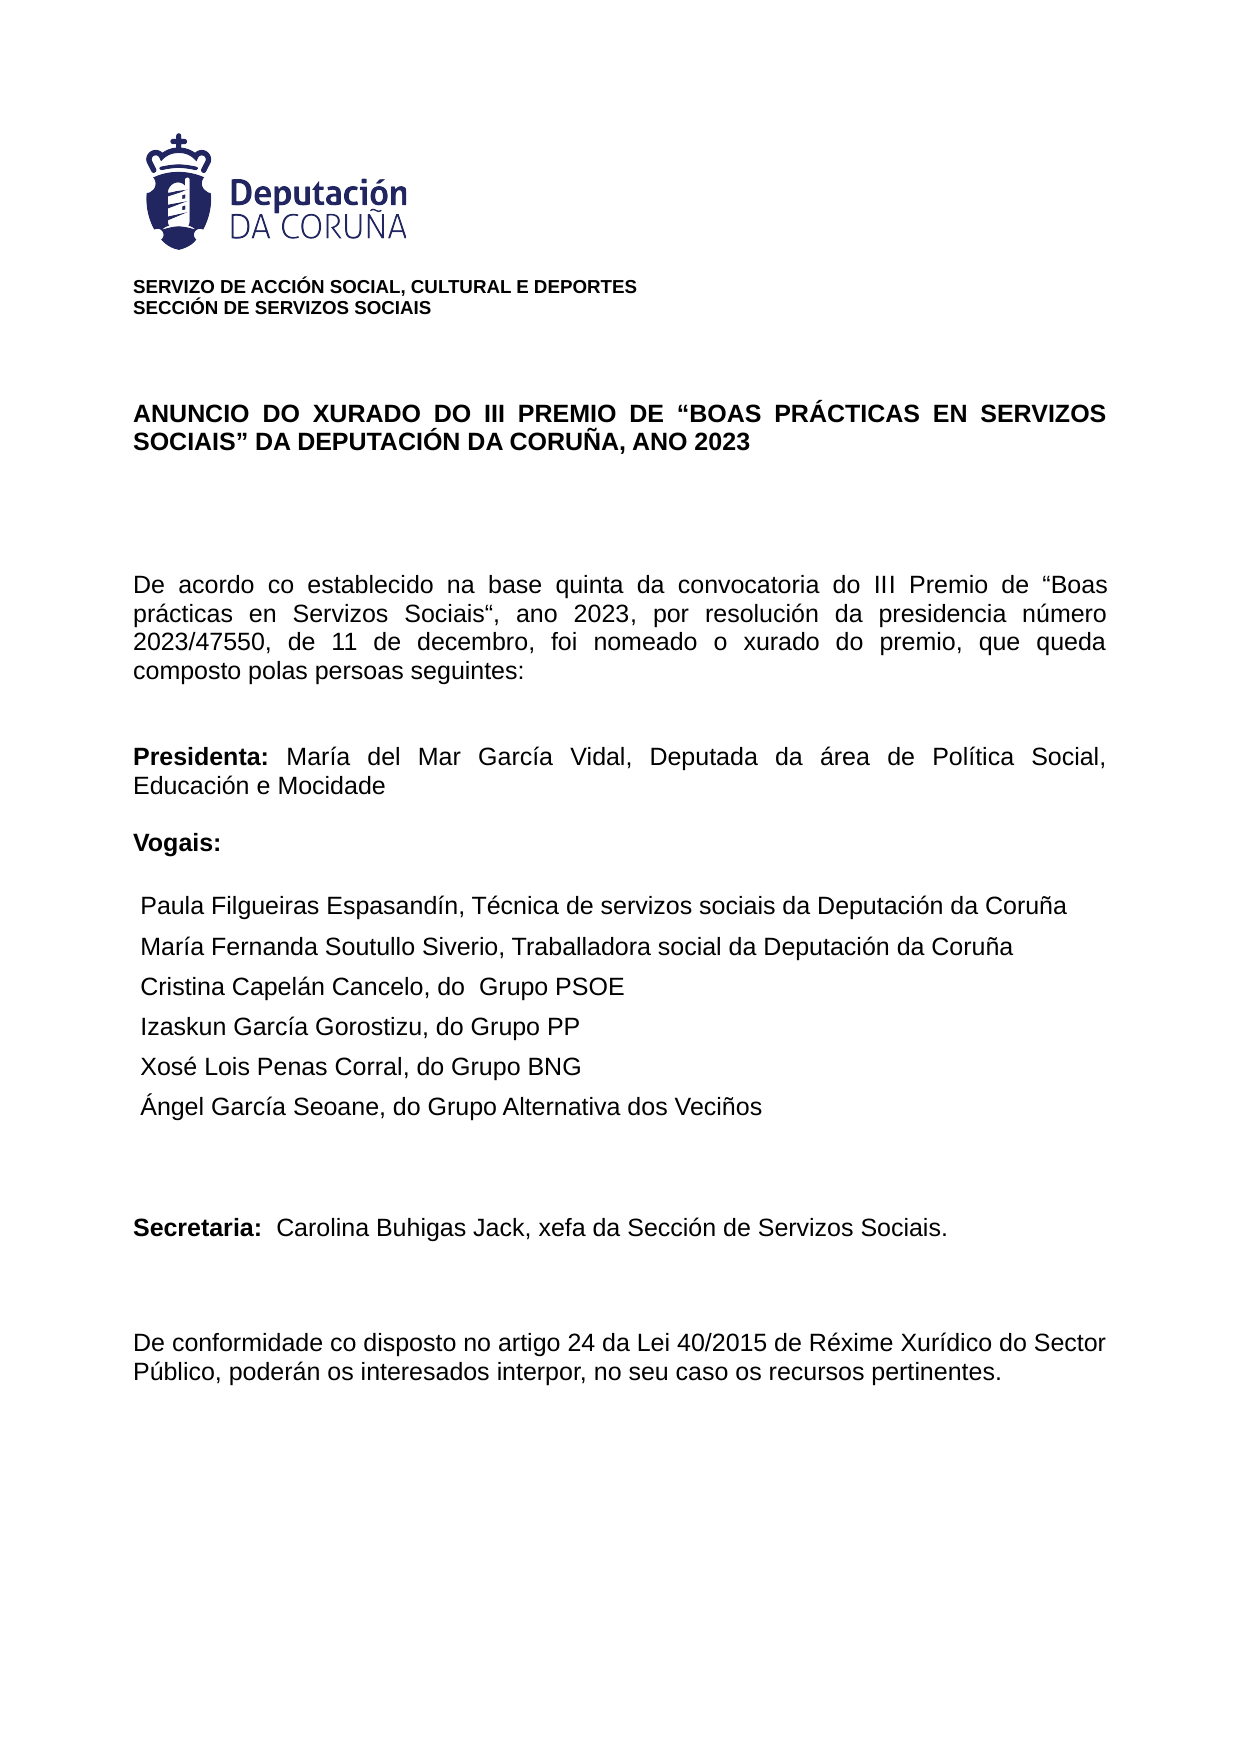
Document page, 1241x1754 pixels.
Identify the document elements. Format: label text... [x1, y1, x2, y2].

picture [145, 132, 407, 250]
text De acordo co establecido na base quinta da convocatoria do III Premio de “Boas prácticas en Servizos Sociais“, ano 2023, por resolución da presidencia número 2023/47550, de 11 de decembro, foi nomeado o xurado do premio, que queda composto polas persoas seguintes: [133, 570, 1108, 685]
table_cell Ángel García Seoane, do Grupo Alternativa dos Veciños [134, 1087, 1115, 1127]
text SERVIZO DE ACCIÓN SOCIAL, CULTURAL E DEPORTES [133, 276, 1108, 297]
text Secretaria: Carolina Buhigas Jack, xefa da Sección de Servizos Sociais. [133, 1213, 1108, 1242]
text ANUNCIO DO XURADO DO III PREMIO DE “BOAS PRÁCTICAS EN SERVIZOS SOCIAIS” DA DEPUTACIÓN DA CORUÑA, ANO 2023 [133, 400, 1108, 456]
table_header Paula Filgueiras Espasandín, Técnica de servizos sociais da Deputación da Coruña [134, 886, 1115, 926]
table_cell Cristina Capelán Cancelo, do Grupo PSOE [134, 966, 1115, 1006]
text De conformidade co disposto no artigo 24 da Lei 40/2015 de Réxime Xurídico do Sector Público, poderán os interesados interpor, no seu caso os recursos pertinentes. [133, 1328, 1108, 1386]
table_cell María Fernanda Soutullo Siverio, Traballadora social da Deputación da Coruña [134, 926, 1115, 966]
text Presidenta: María del Mar García Vidal, Deputada da área de Política Social, Educación e Mocidade [133, 742, 1108, 799]
text SECCIÓN DE SERVIZOS SOCIAIS [133, 297, 1108, 319]
text Vogais: [133, 828, 1108, 857]
table_cell Izaskun García Gorostizu, do Grupo PP [134, 1006, 1115, 1046]
table_cell Xosé Lois Penas Corral, do Grupo BNG [134, 1046, 1115, 1087]
